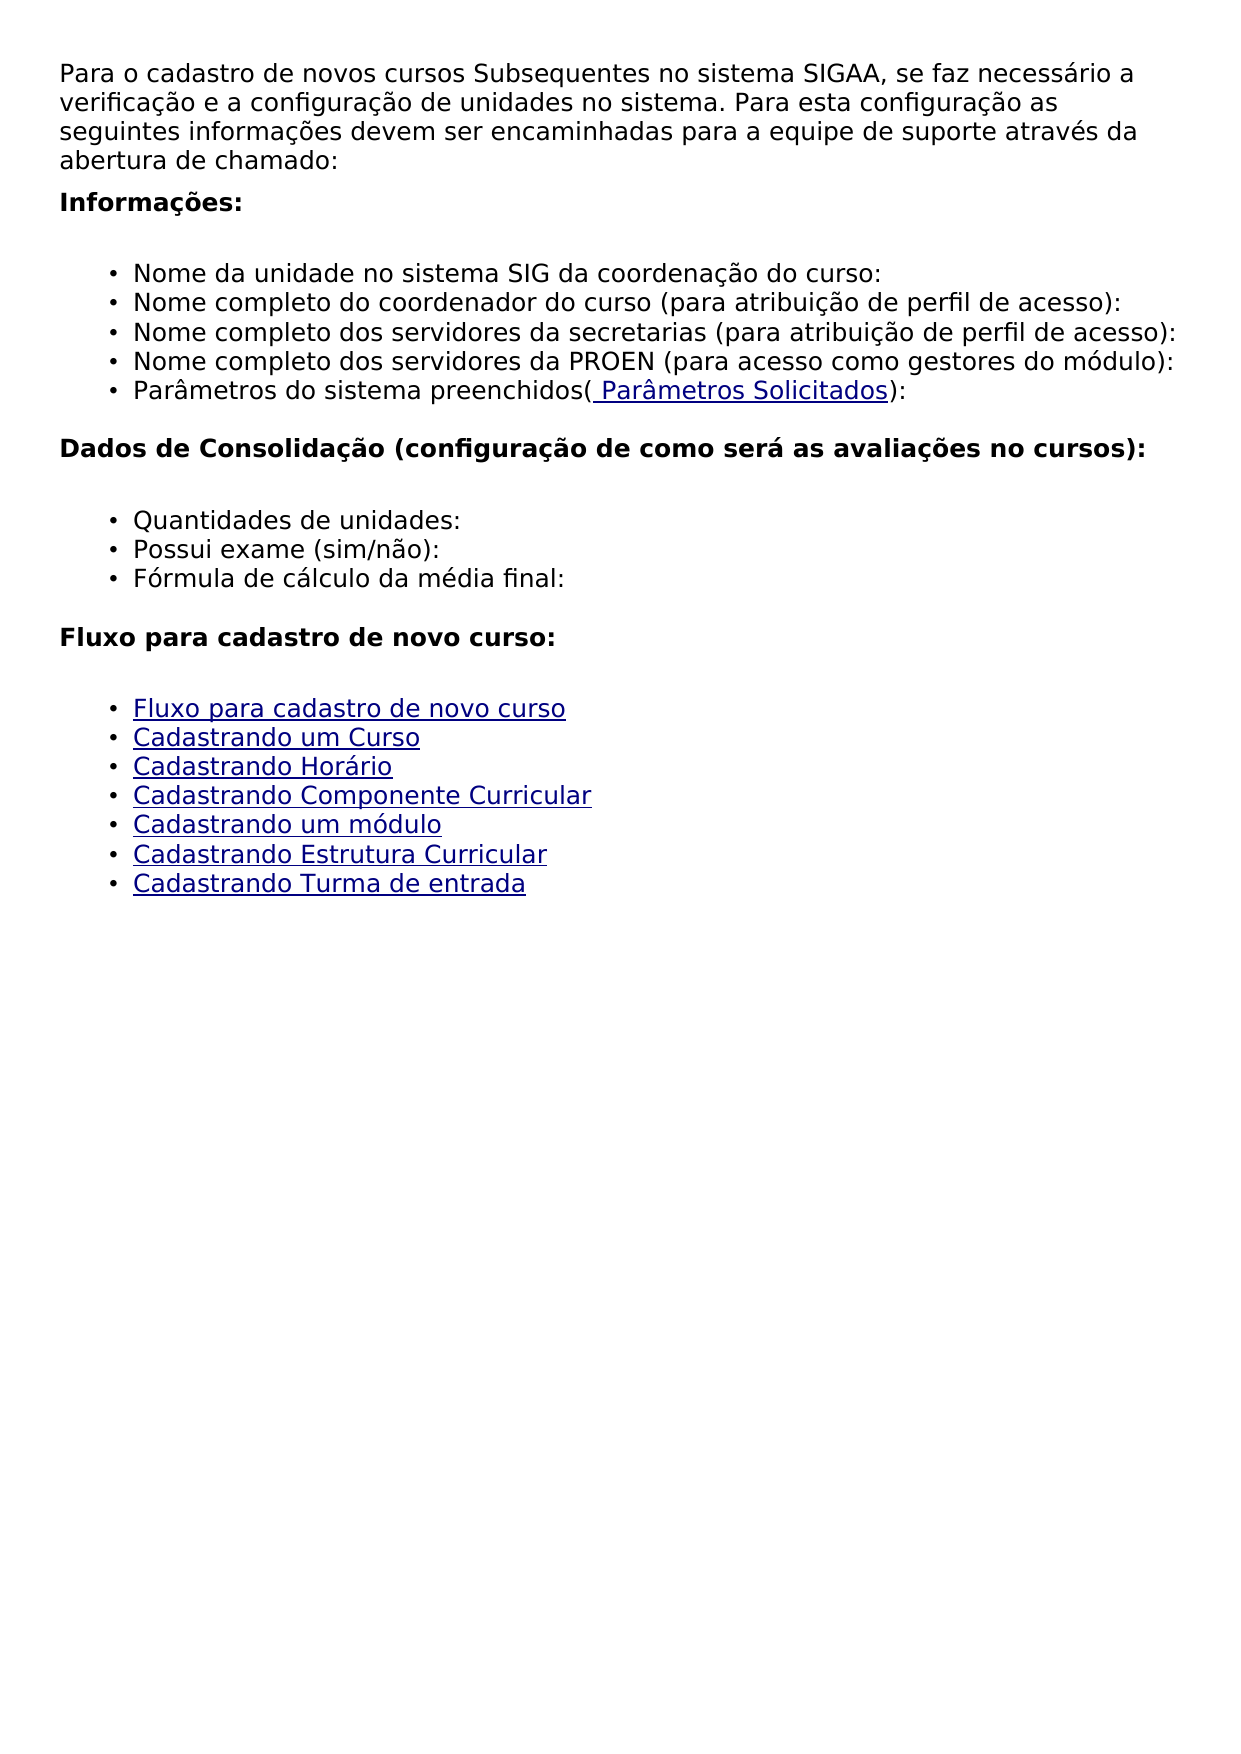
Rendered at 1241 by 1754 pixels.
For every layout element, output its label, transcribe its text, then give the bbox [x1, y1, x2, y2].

list Cadastrando um módulo [118, 811, 1181, 840]
list Cadastrando Estrutura Curricular [118, 840, 1181, 869]
text Para o cadastro de novos cursos Subsequentes no sistema SIGAA, se faz necessário a verificação e a configuração de unidades no sistema. Para esta configuração as seguintes informações devem ser encaminhadas para a equipe de suporte através da abertura de chamado: [59, 59, 1181, 176]
list Cadastrando Horário [118, 752, 1181, 781]
text Dados de Consolidação (configuração de como será as avaliações no cursos): [59, 435, 1181, 464]
list Nome completo do coordenador do curso (para atribuição de perfil de acesso): [118, 288, 1181, 318]
list Nome completo dos servidores da secretarias (para atribuição de perfil de acesso): [118, 318, 1181, 347]
list Parâmetros do sistema preenchidos( Parâmetros Solicitados): [118, 376, 1181, 405]
list Cadastrando um Curso [118, 723, 1181, 752]
list Nome completo dos servidores da PROEN (para acesso como gestores do módulo): [118, 347, 1181, 376]
list Fórmula de cálculo da média final: [118, 564, 1181, 593]
list Possui exame (sim/não): [118, 535, 1181, 564]
list Fluxo para cadastro de novo curso [118, 694, 1181, 723]
list Nome da unidade no sistema SIG da coordenação do curso: [118, 259, 1181, 288]
list Cadastrando Componente Curricular [118, 781, 1181, 811]
list Quantidades de unidades: [118, 506, 1181, 535]
text Fluxo para cadastro de novo curso: [59, 623, 1181, 652]
list Cadastrando Turma de entrada [118, 869, 1181, 898]
text Informações: [59, 188, 1181, 217]
